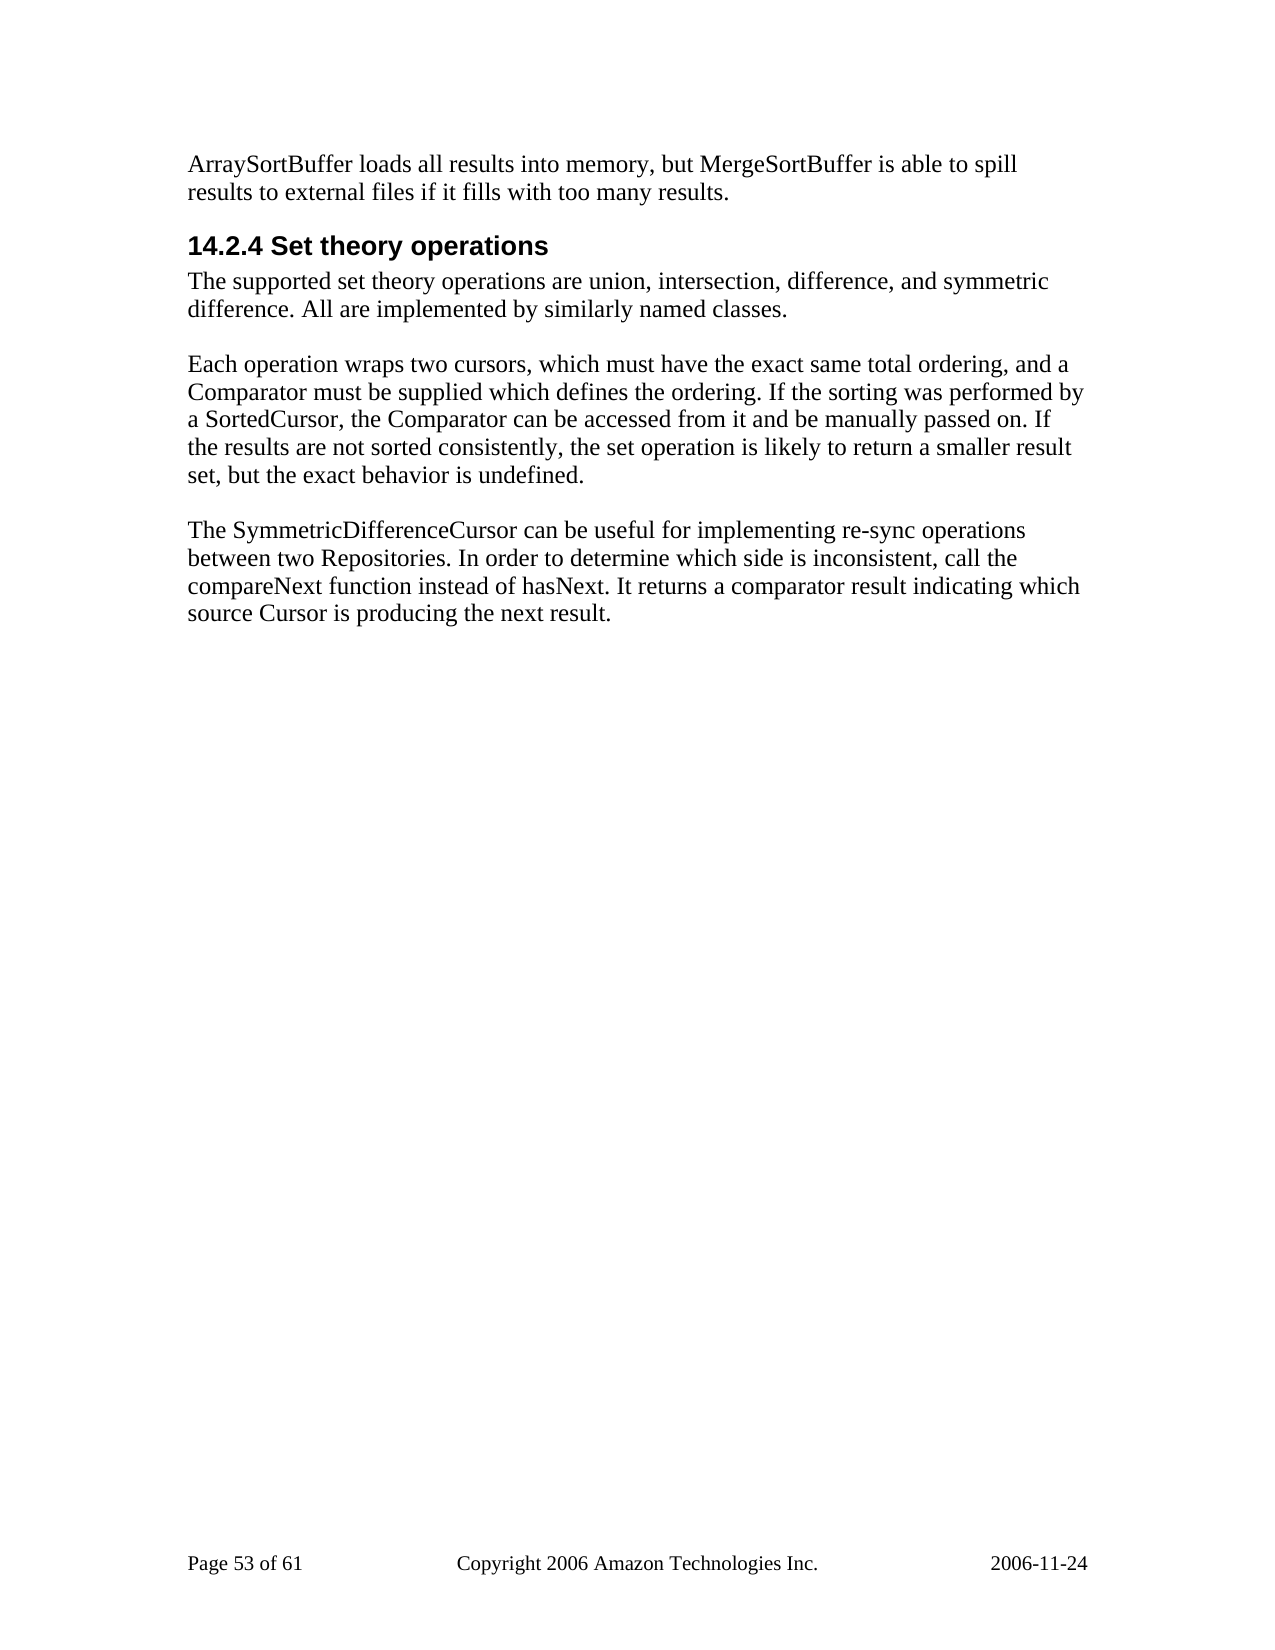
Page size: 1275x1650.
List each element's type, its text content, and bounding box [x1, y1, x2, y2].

text The SymmetricDifferenceCursor can be useful for implementing re-sync operations between two Repositories. In order to determine which side is inconsistent, call the compareNext function instead of hasNext. It returns a comparator result indicating which source Cursor is producing the next result. [187, 516, 1087, 627]
text ArraySortBuffer loads all results into memory, but MergeSortBuffer is able to spill results to external files if it fills with too many results. [187, 150, 1087, 205]
text Each operation wraps two cursors, which must have the exact same total ordering, and a Comparator must be supplied which defines the ordering. If the sorting was performed by a SortedCursor, the Comparator can be accessed from it and be manually passed on. If the results are not sorted consistently, the set operation is likely to return a smaller result set, but the exact behavior is undefined. [187, 350, 1087, 489]
subtitle Set theory operations [187, 230, 1087, 261]
text The supported set theory operations are union, intersection, difference, and symmetric difference. All are implemented by similarly named classes. [187, 267, 1087, 322]
